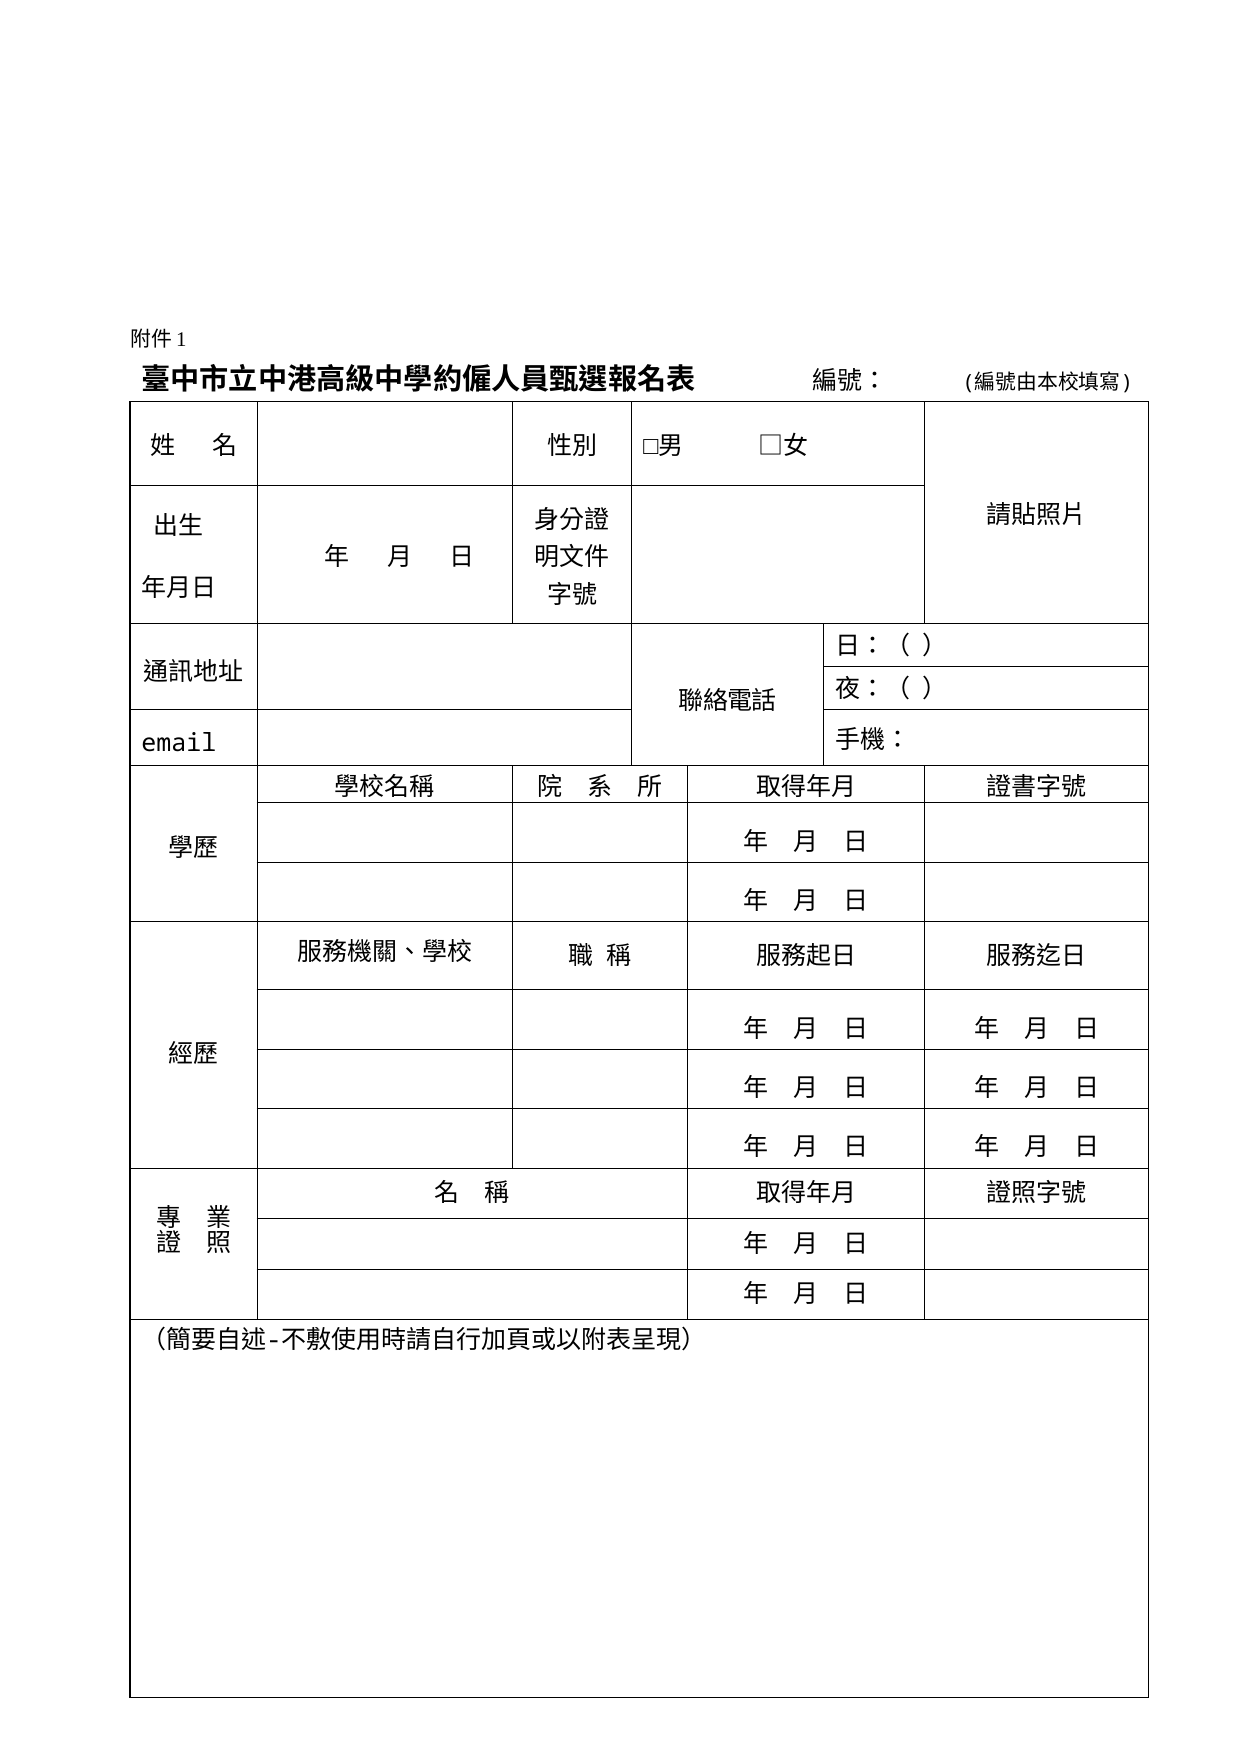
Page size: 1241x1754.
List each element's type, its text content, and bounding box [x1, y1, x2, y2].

table_cell [513, 1050, 687, 1108]
table_cell 服務機關、學校 [258, 922, 512, 989]
table_cell [632, 486, 924, 623]
table_cell 服務迄日 [925, 922, 1148, 989]
table_cell □男 □女 [632, 402, 924, 484]
table_cell email [131, 710, 257, 765]
table_cell 名 稱 [258, 1169, 687, 1218]
table_cell 通訊地址 [131, 624, 257, 708]
table_cell 年 月 日 [688, 1050, 924, 1108]
table_cell 年 月 日 [688, 803, 924, 862]
table_cell 性別 [513, 402, 631, 484]
table_cell [513, 863, 687, 921]
table_cell 年 月 日 [688, 1219, 924, 1268]
table_cell [258, 402, 512, 484]
table_cell [258, 803, 512, 862]
table_cell 身分證明文件字號 [513, 486, 631, 623]
table_cell [258, 863, 512, 921]
table_cell [513, 1109, 687, 1167]
table_cell 院 系 所 [513, 766, 687, 802]
table_cell 出生 年月日 [131, 486, 257, 623]
table_cell 年 月 日 [688, 1109, 924, 1167]
table_cell 年 月 日 [925, 990, 1148, 1049]
table_cell 經歷 [131, 922, 257, 1167]
table_cell [258, 1219, 687, 1268]
table_cell 手機： [824, 710, 1148, 765]
table_cell 日：（ ） [824, 624, 1148, 666]
table_cell 學校名稱 [258, 766, 512, 802]
table_cell [258, 710, 631, 765]
table_cell [925, 863, 1148, 921]
table_cell [258, 1109, 512, 1167]
table_header 臺中市立中港高級中學約僱人員甄選報名表 編號： (編號由本校填寫) [130, 352, 1148, 401]
table_cell 年 月 日 [688, 863, 924, 921]
table_cell 證照字號 [925, 1169, 1148, 1218]
table_cell [513, 990, 687, 1049]
table_cell 取得年月 [688, 1169, 924, 1218]
table_cell 年 月 日 [688, 990, 924, 1049]
table_cell 職 稱 [513, 922, 687, 989]
table_cell [925, 1219, 1148, 1268]
table_cell 年 月 日 [258, 486, 512, 623]
table_cell （簡要自述-不敷使用時請自行加頁或以附表呈現） [131, 1320, 1148, 1697]
table_cell [258, 990, 512, 1049]
table_cell 夜：（ ） [824, 667, 1148, 708]
table_cell 年 月 日 [925, 1050, 1148, 1108]
table_cell 專 業 證 照 [131, 1169, 257, 1319]
table_cell [258, 1050, 512, 1108]
table_cell [258, 624, 631, 708]
table_cell [513, 803, 687, 862]
table_cell 請貼照片 [925, 402, 1148, 623]
table_cell [258, 1270, 687, 1319]
table_cell [925, 803, 1148, 862]
table_cell 證書字號 [925, 766, 1148, 802]
table_cell 取得年月 [688, 766, 924, 802]
table_cell 服務起日 [688, 922, 924, 989]
table_cell 學歷 [131, 766, 257, 921]
table_cell [925, 1270, 1148, 1319]
table_cell 姓 名 [131, 402, 257, 484]
text 附件1 [130, 322, 1110, 352]
table_cell 年 月 日 [688, 1270, 924, 1319]
table_cell 聯絡電話 [632, 624, 823, 765]
table_cell 年 月 日 [925, 1109, 1148, 1167]
